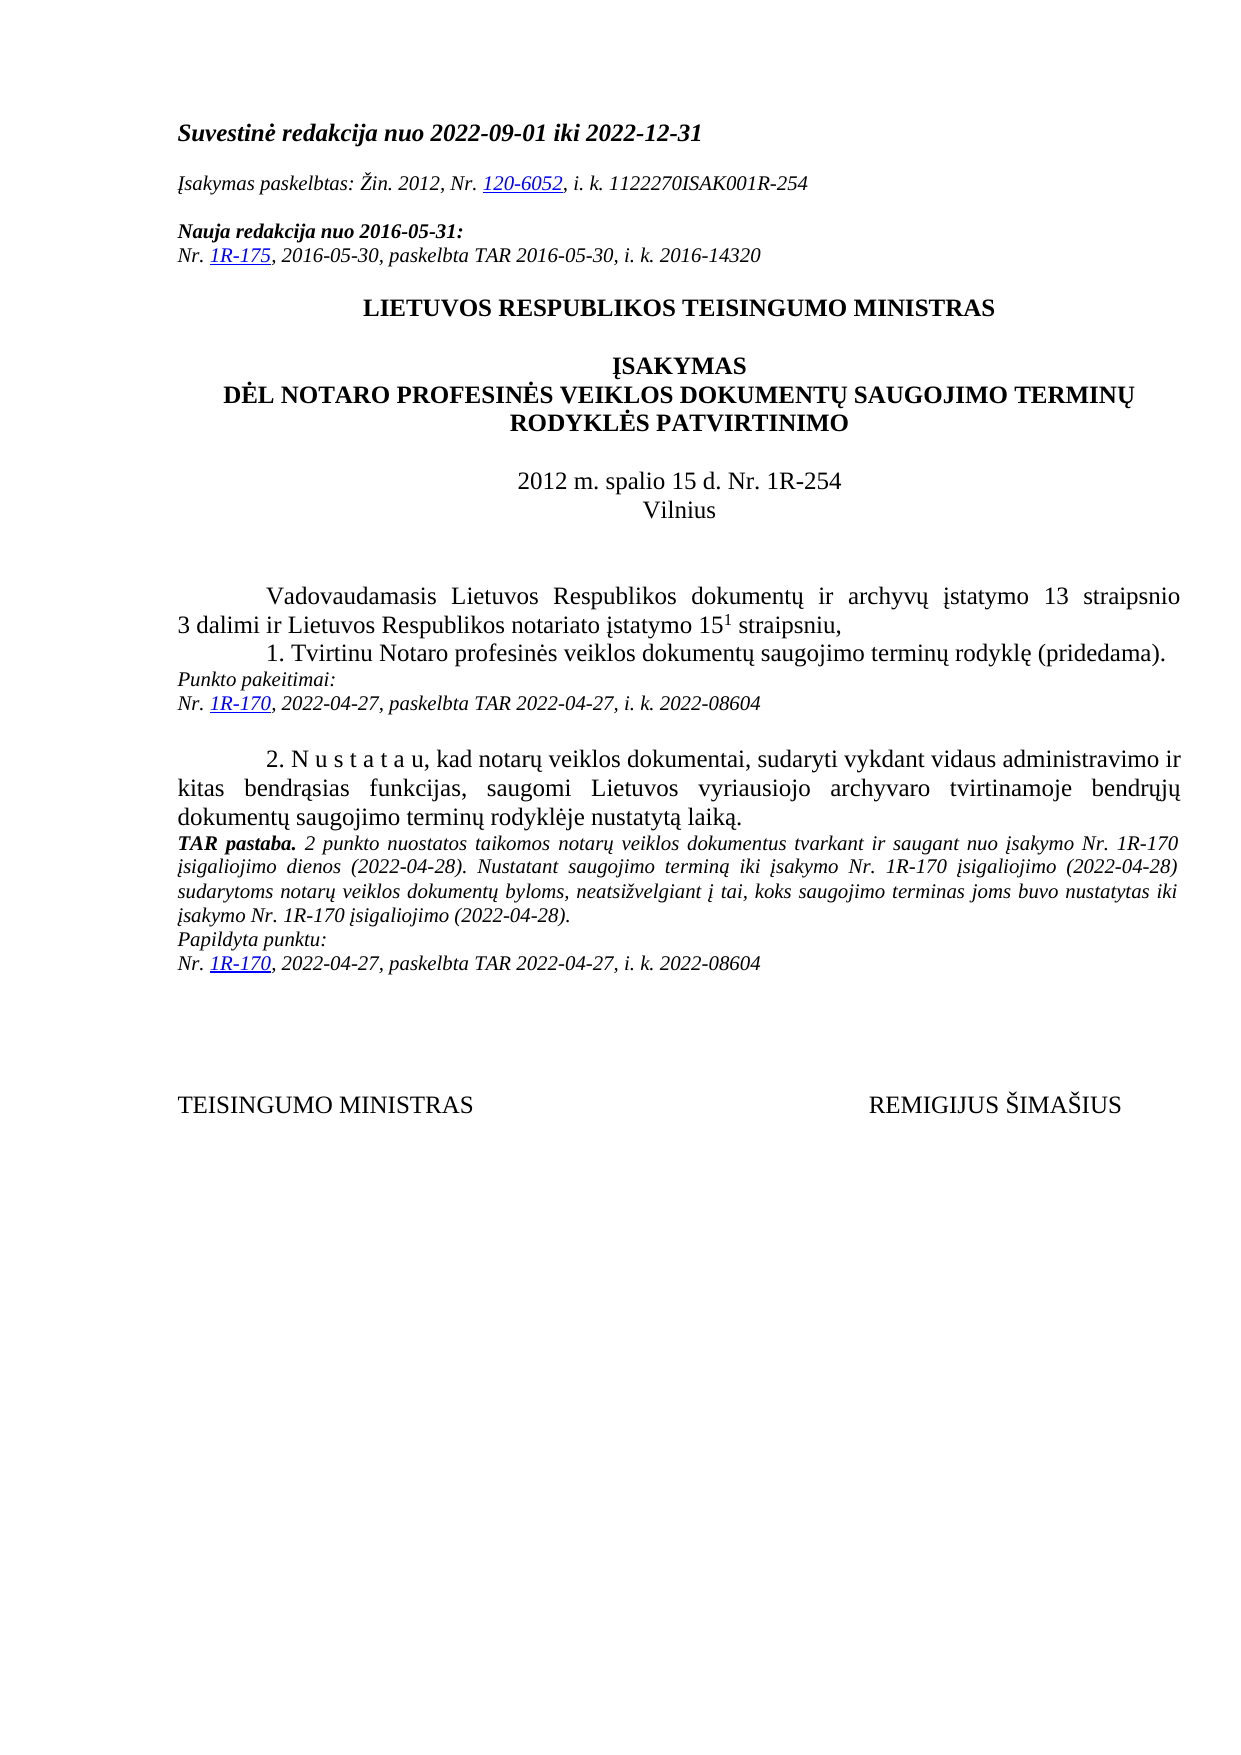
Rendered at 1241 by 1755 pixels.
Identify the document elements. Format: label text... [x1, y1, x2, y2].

text TAR pastaba. 2 punkto nuostatos taikomos notarų veiklos dokumentus tvarkant ir saugant nuo įsakymo Nr. 1R-170 įsigaliojimo dienos (2022-04-28). Nustatant saugojimo terminą iki įsakymo Nr. 1R-170 įsigaliojimo (2022-04-28) sudarytoms notarų veiklos dokumentų byloms, neatsižvelgiant į tai, koks saugojimo terminas joms buvo nustatytas iki įsakymo Nr. 1R-170 įsigaliojimo (2022-04-28). [177, 830, 1181, 927]
text Įsakymas paskelbtas: Žin. 2012, Nr. 120-6052, i. k. 1122270ISAK001R-254 [177, 171, 1181, 195]
text Nr. 1R-175, 2016-05-30, paskelbta TAR 2016-05-30, i. k. 2016-14320 [177, 243, 1181, 267]
text Vilnius [177, 495, 1181, 523]
text Vadovaudamasis Lietuvos Respublikos dokumentų ir archyvų įstatymo 13 straipsnio 3 dalimi ir Lietuvos Respublikos notariato įstatymo 151 straipsniu, [177, 581, 1181, 638]
text Nr. 1R-170, 2022-04-27, paskelbta TAR 2022-04-27, i. k. 2022-08604 [177, 691, 1181, 715]
text Teisingumo ministras Remigijus Šimašius [177, 1090, 1181, 1118]
text DĖL NOTARO PROFESINĖS VEIKLOS DOKUMENTŲ SAUGOJIMO TERMINŲ RODYKLĖS PATVIRTINIMO [177, 380, 1181, 437]
text 2012 m. spalio 15 d. Nr. 1R-254 [177, 466, 1181, 495]
text Nauja redakcija nuo 2016-05-31: [177, 219, 1181, 243]
text Nr. 1R-170, 2022-04-27, paskelbta TAR 2022-04-27, i. k. 2022-08604 [177, 951, 1181, 975]
text 1. Tvirtinu Notaro profesinės veiklos dokumentų saugojimo terminų rodyklę (pridedama). [177, 638, 1181, 667]
text Papildyta punktu: [177, 927, 1181, 951]
text 2. Nustatau, kad notarų veiklos dokumentai, sudaryti vykdant vidaus administravimo ir kitas bendrąsias funkcijas, saugomi Lietuvos vyriausiojo archyvaro tvirtinamoje bendrųjų dokumentų saugojimo terminų rodyklėje nustatytą laiką. [177, 744, 1181, 830]
text LIETUVOS RESPUBLIKOS TEISINGUMO MINISTRAS [177, 293, 1181, 322]
text Punkto pakeitimai: [177, 667, 1181, 691]
text Suvestinė redakcija nuo 2022-09-01 iki 2022-12-31 [177, 118, 1181, 147]
text ĮSAKYMAS [177, 351, 1181, 380]
